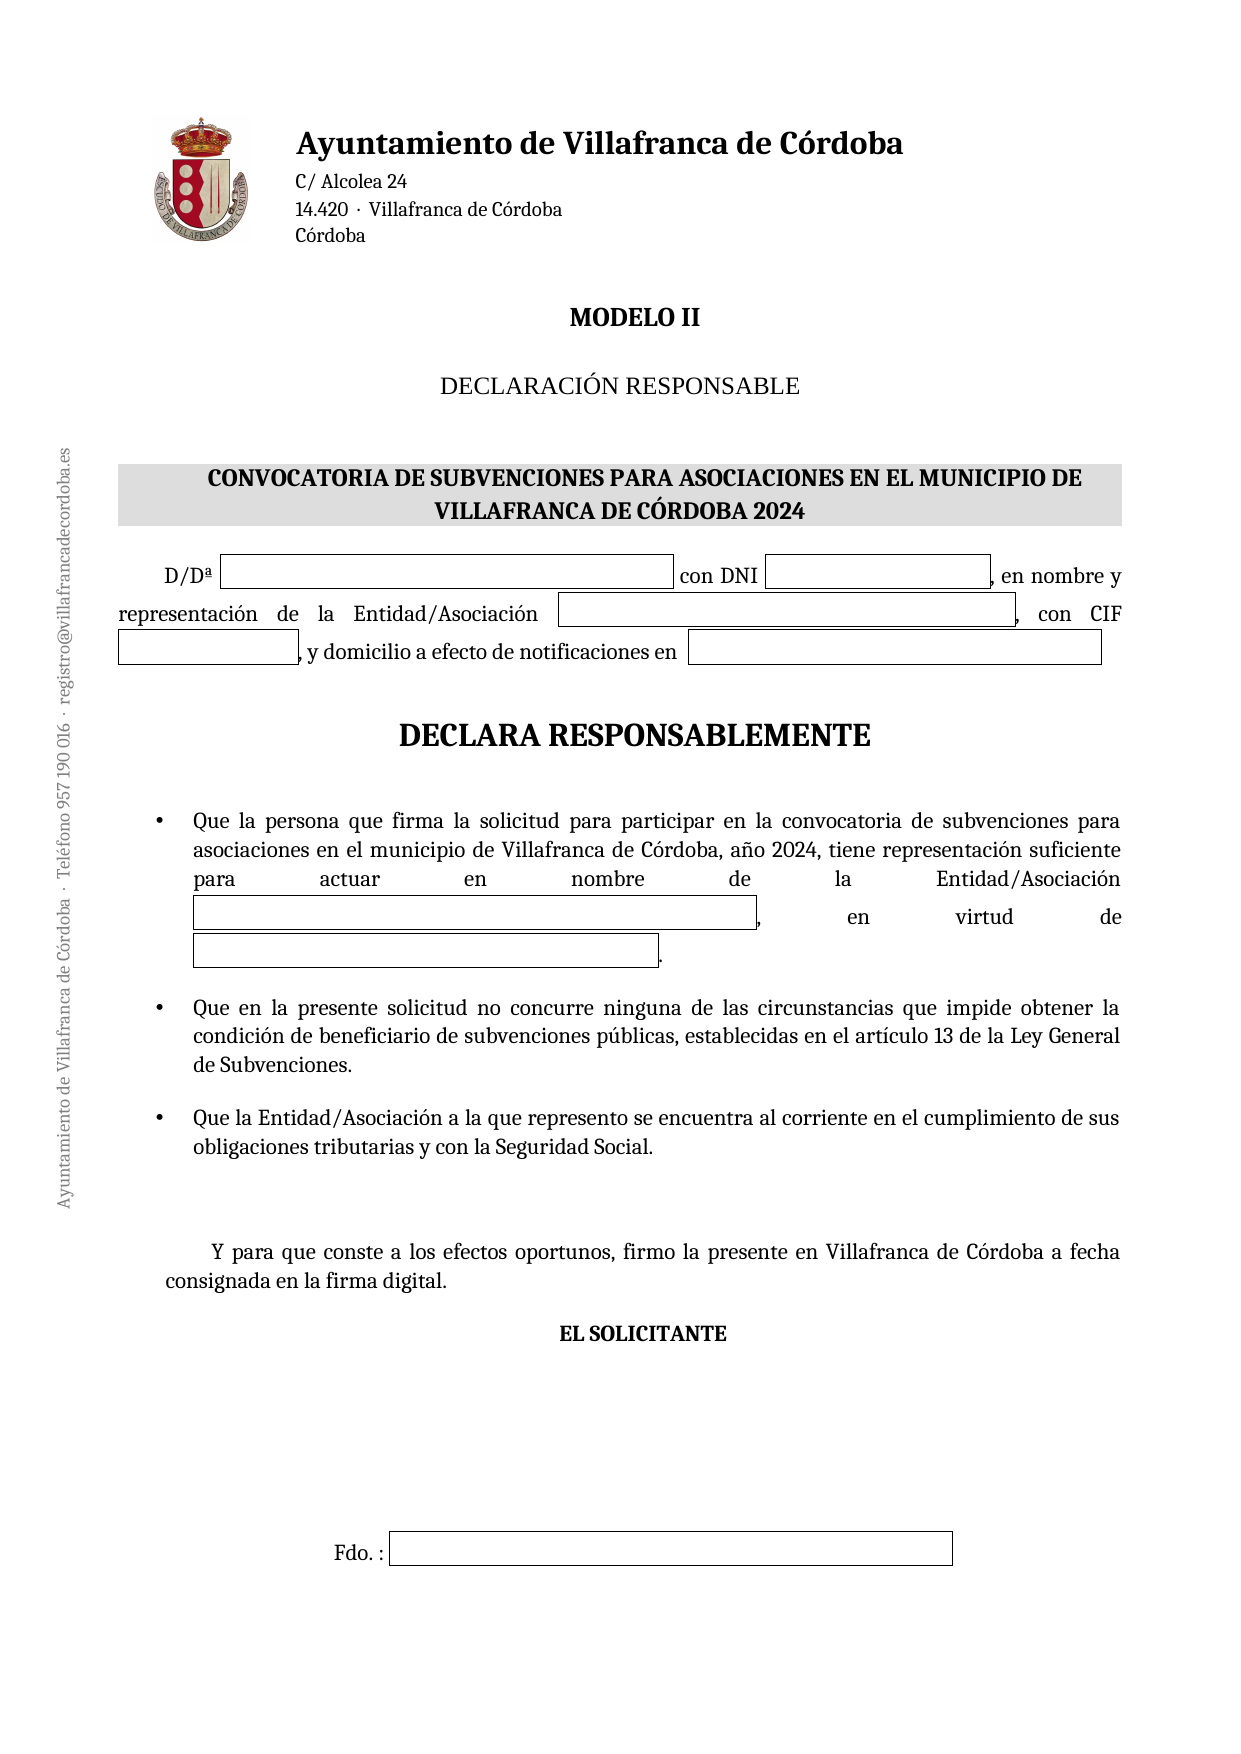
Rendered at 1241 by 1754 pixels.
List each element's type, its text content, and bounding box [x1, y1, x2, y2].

list Que la persona que firma la solicitud para participar en la convocatoria de subvenciones para asociaciones en el municipio de Villafranca de Córdoba, año 2024, tiene representación suficiente para actuar en nombre de la Entidad/Asociación , en virtud de . [156, 808, 1122, 968]
text D/Dª con DNI , en nombre y representación de la Entidad/Asociación , con CIF , y domicilio a efecto de notificaciones en [118, 554, 1122, 665]
picture [152, 114, 250, 244]
subtitle MODELO II [118, 302, 1122, 334]
list Que en la presente solicitud no concurre ninguna de las circunstancias que impide obtener la condición de beneficiario de subvenciones públicas, establecidas en el artículo 13 de la Ley General de Subvenciones. [156, 994, 1122, 1078]
text CONVOCATORIA DE SUBVENCIONES PARA ASOCIACIONES EN EL MUNICIPIO DE VILLAFRANCA DE CÓRDOBA 2024 [118, 464, 1122, 526]
subtitle DECLARA RESPONSABLEMENTE [118, 716, 1122, 754]
text Y para que conste a los efectos oportunos, firmo la presente en Villafranca de Córdoba a fecha consignada en la firma digital. [165, 1239, 1122, 1294]
text EL SOLICITANTE [118, 1321, 1122, 1347]
text Fdo. : [118, 1531, 389, 1566]
text [953, 1531, 1122, 1566]
text DECLARACIÓN RESPONSABLE [118, 371, 1122, 400]
list Que la Entidad/Asociación a la que represento se encuentra al corriente en el cumplimiento de sus obligaciones tributarias y con la Seguridad Social. [156, 1105, 1122, 1160]
